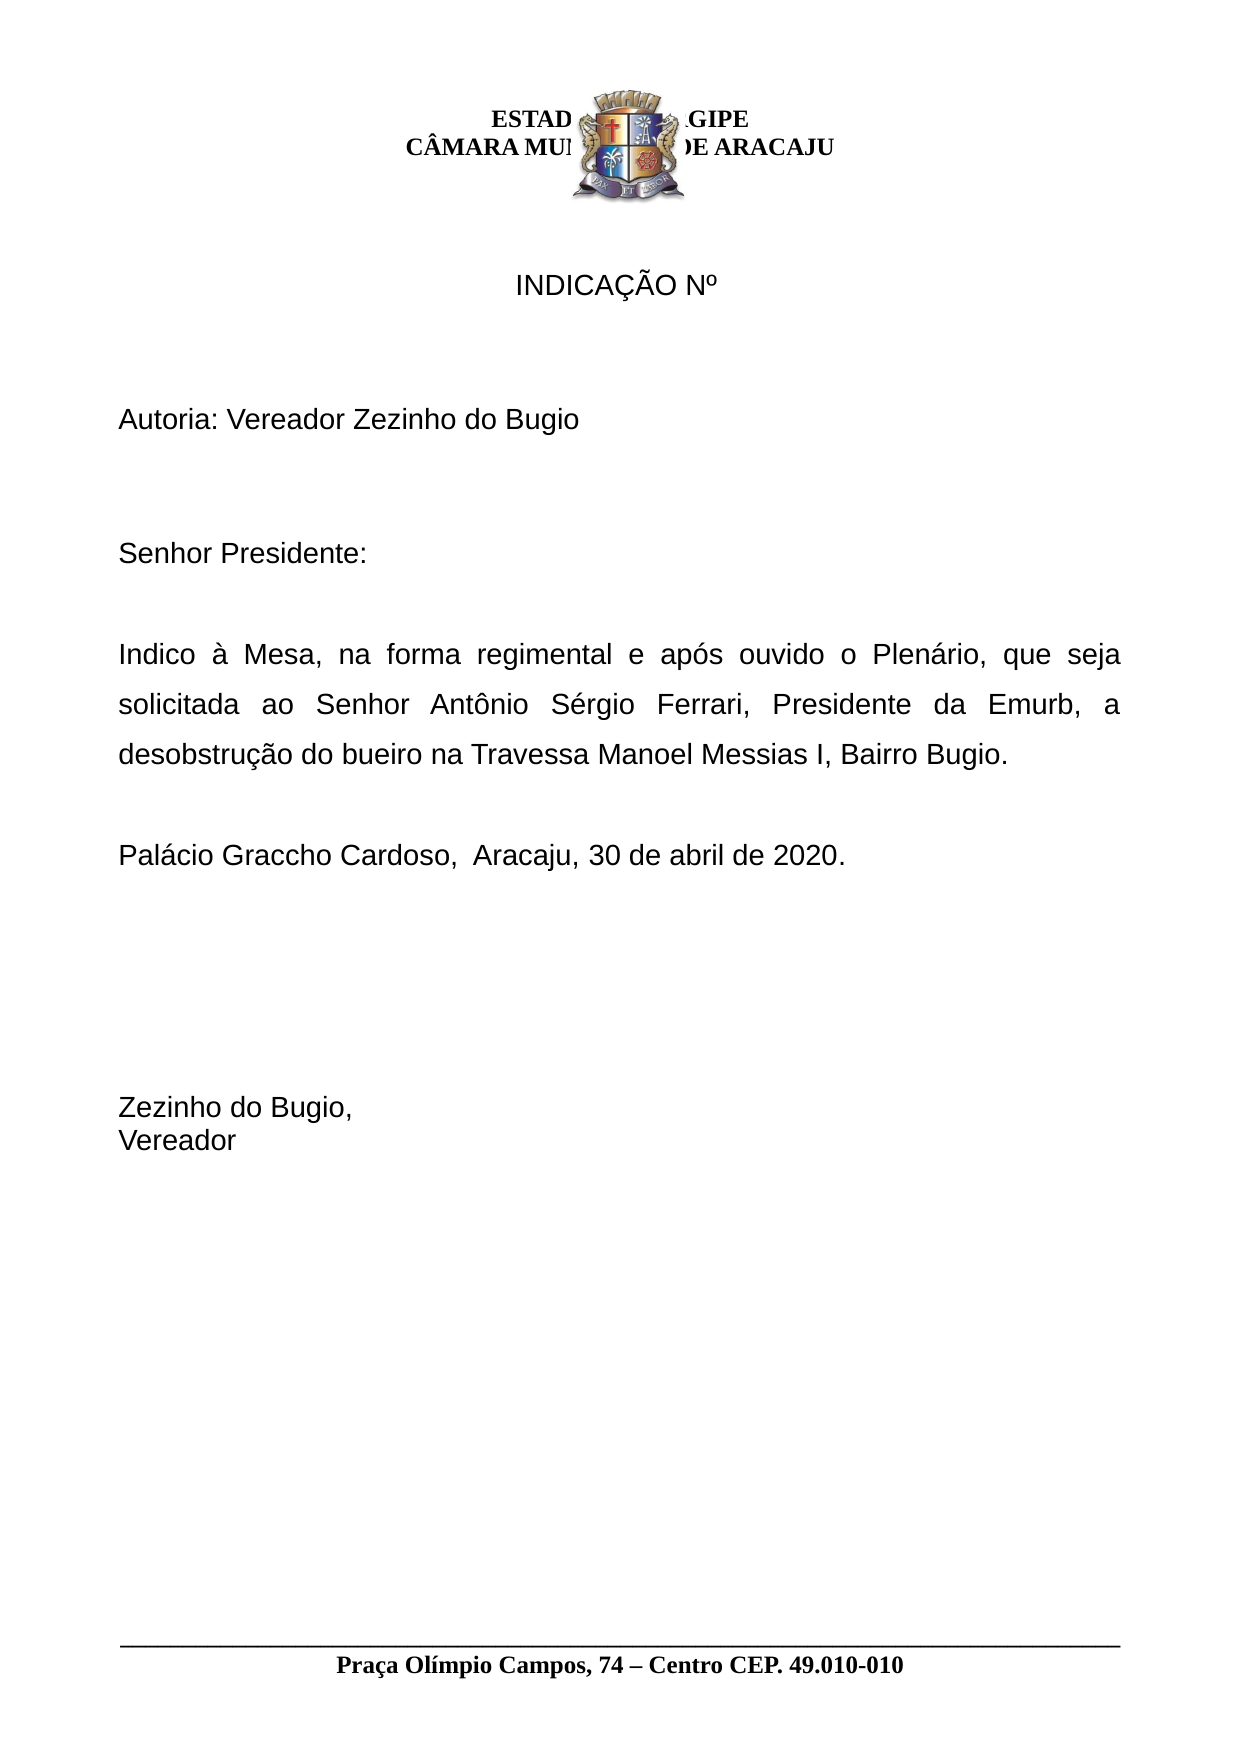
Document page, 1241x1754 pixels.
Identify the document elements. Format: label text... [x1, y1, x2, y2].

text Vereador [118, 1123, 1122, 1157]
text Autoria: Vereador Zezinho do Bugio [118, 402, 1122, 436]
text INDICAÇÃO Nº [118, 268, 1122, 301]
text Palácio Graccho Cardoso, Aracaju, 30 de abril de 2020. [118, 838, 1122, 872]
text Senhor Presidente: [118, 536, 1122, 570]
text Indico à Mesa, na forma regimental e após ouvido o Plenário, que seja solicitada ao Senhor Antônio Sérgio Ferrari, Presidente da Emurb, a desobstrução do bueiro na Travessa Manoel Messias I, Bairro Bugio. [118, 637, 1122, 771]
text Zezinho do Bugio, [118, 1089, 1122, 1123]
